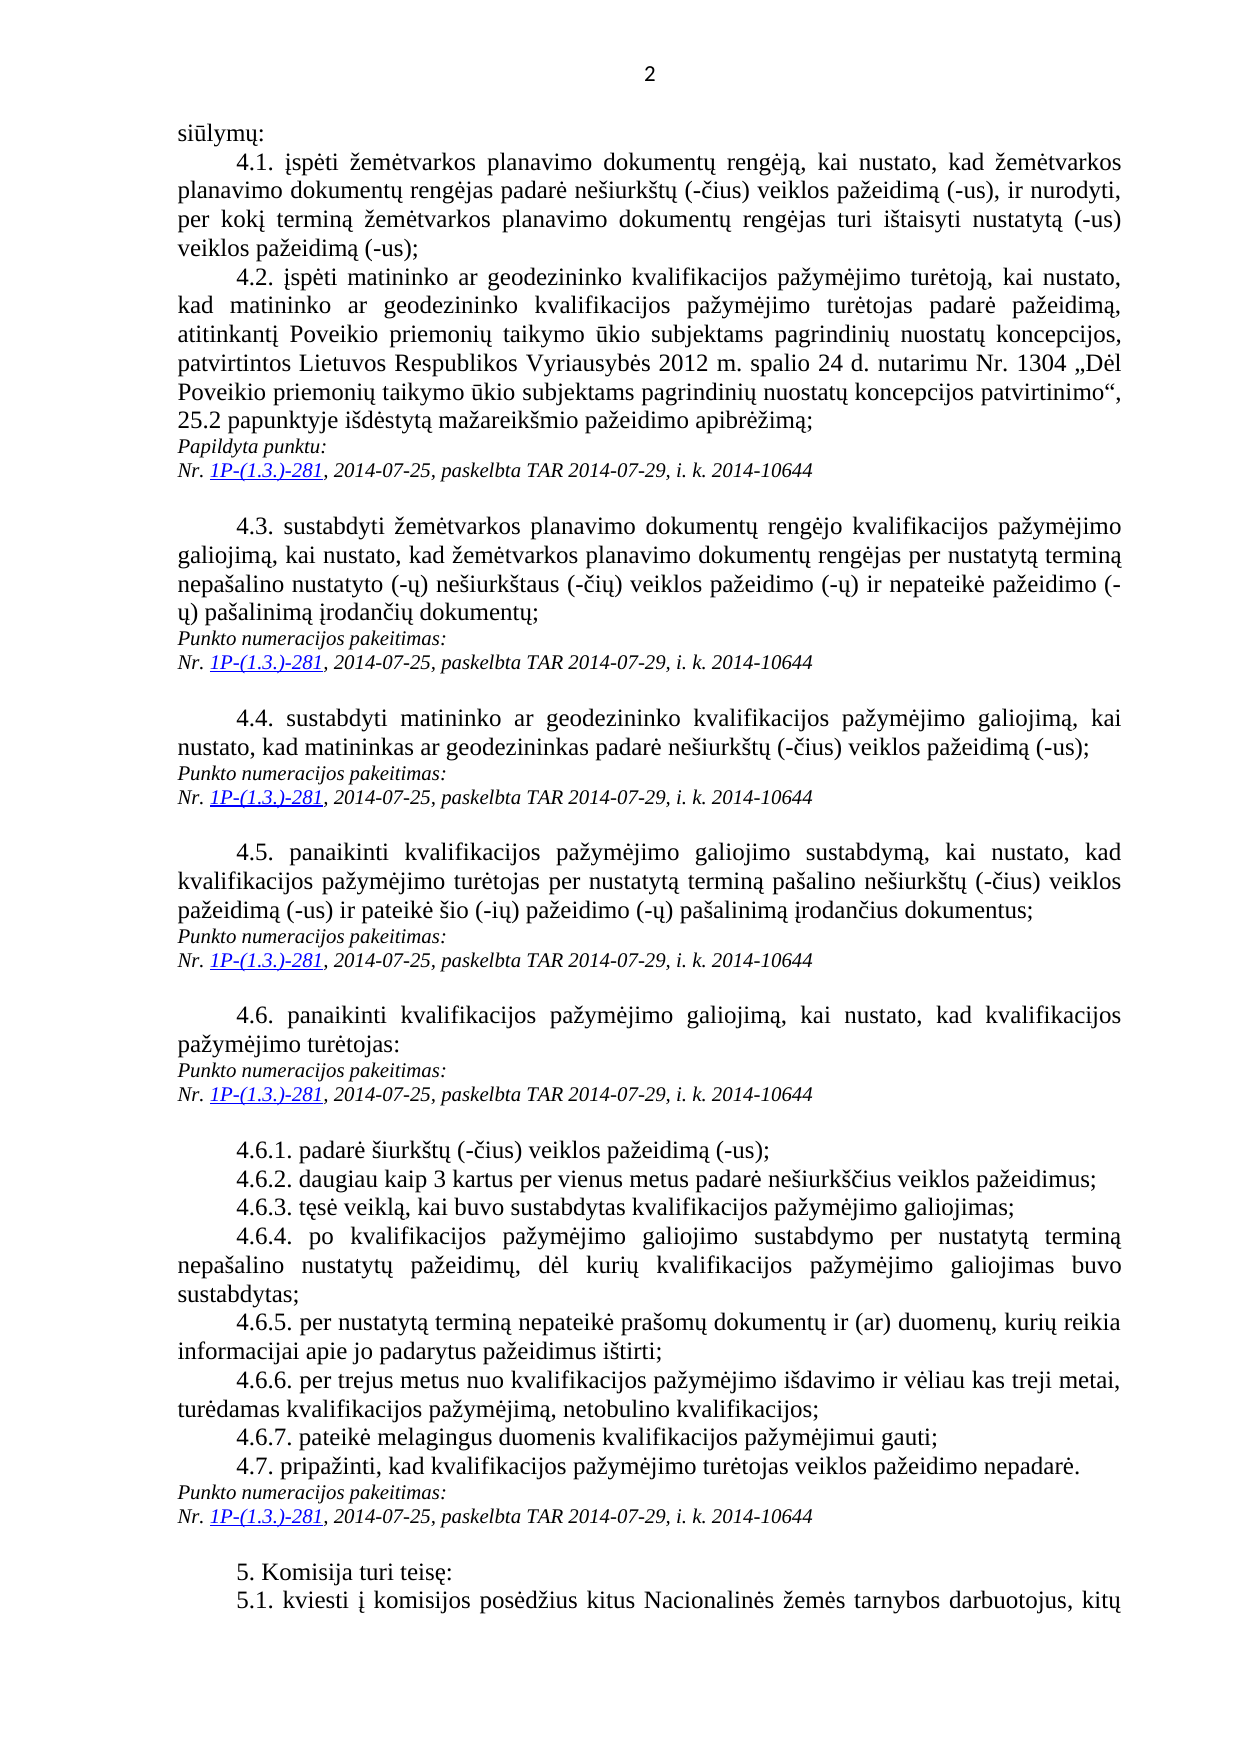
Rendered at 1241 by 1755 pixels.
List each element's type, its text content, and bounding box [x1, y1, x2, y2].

text Nr. 1P-(1.3.)-281, 2014-07-25, paskelbta TAR 2014-07-29, i. k. 2014-10644 [177, 948, 1122, 972]
text 4.5. panaikinti kvalifikacijos pažymėjimo galiojimo sustabdymą, kai nustato, kad kvalifikacijos pažymėjimo turėtojas per nustatytą terminą pašalino nešiurkštų (-čius) veiklos pažeidimą (-us) ir pateikė šio (-ių) pažeidimo (-ų) pašalinimą įrodančius dokumentus; [177, 837, 1122, 924]
text 4.6. panaikinti kvalifikacijos pažymėjimo galiojimą, kai nustato, kad kvalifikacijos pažymėjimo turėtojas: [177, 1001, 1122, 1058]
text 4.6.6. per trejus metus nuo kvalifikacijos pažymėjimo išdavimo ir vėliau kas treji metai, turėdamas kvalifikacijos pažymėjimą, netobulino kvalifikacijos; [177, 1365, 1122, 1422]
text 4.6.1. padarė šiurkštų (-čius) veiklos pažeidimą (-us); [177, 1135, 1122, 1164]
text 4.3. sustabdyti žemėtvarkos planavimo dokumentų rengėjo kvalifikacijos pažymėjimo galiojimą, kai nustato, kad žemėtvarkos planavimo dokumentų rengėjas per nustatytą terminą nepašalino nustatyto (-ų) nešiurkštaus (-čių) veiklos pažeidimo (-ų) ir nepateikė pažeidimo (-ų) pašalinimą įrodančių dokumentų; [177, 511, 1122, 626]
text siūlymų: [177, 118, 1122, 147]
text Nr. 1P-(1.3.)-281, 2014-07-25, paskelbta TAR 2014-07-29, i. k. 2014-10644 [177, 1504, 1122, 1528]
text 4.6.2. daugiau kaip 3 kartus per vienus metus padarė nešiurkščius veiklos pažeidimus; [177, 1164, 1122, 1192]
text Punkto numeracijos pakeitimas: [177, 924, 1122, 948]
text Nr. 1P-(1.3.)-281, 2014-07-25, paskelbta TAR 2014-07-29, i. k. 2014-10644 [177, 458, 1122, 482]
text Papildyta punktu: [177, 434, 1122, 458]
text 5. Komisija turi teisę: [177, 1557, 1122, 1586]
text Nr. 1P-(1.3.)-281, 2014-07-25, paskelbta TAR 2014-07-29, i. k. 2014-10644 [177, 650, 1122, 674]
text Nr. 1P-(1.3.)-281, 2014-07-25, paskelbta TAR 2014-07-29, i. k. 2014-10644 [177, 785, 1122, 809]
text 4.7. pripažinti, kad kvalifikacijos pažymėjimo turėtojas veiklos pažeidimo nepadarė. [177, 1451, 1122, 1480]
text 4.6.4. po kvalifikacijos pažymėjimo galiojimo sustabdymo per nustatytą terminą nepašalino nustatytų pažeidimų, dėl kurių kvalifikacijos pažymėjimo galiojimas buvo sustabdytas; [177, 1221, 1122, 1307]
text 4.2. įspėti matininko ar geodezininko kvalifikacijos pažymėjimo turėtoją, kai nustato, kad matininko ar geodezininko kvalifikacijos pažymėjimo turėtojas padarė pažeidimą, atitinkantį Poveikio priemonių taikymo ūkio subjektams pagrindinių nuostatų koncepcijos, patvirtintos Lietuvos Respublikos Vyriausybės 2012 m. spalio 24 d. nutarimu Nr. 1304 „Dėl Poveikio priemonių taikymo ūkio subjektams pagrindinių nuostatų koncepcijos patvirtinimo“, 25.2 papunktyje išdėstytą mažareikšmio pažeidimo apibrėžimą; [177, 262, 1122, 434]
text Nr. 1P-(1.3.)-281, 2014-07-25, paskelbta TAR 2014-07-29, i. k. 2014-10644 [177, 1082, 1122, 1106]
text Punkto numeracijos pakeitimas: [177, 626, 1122, 650]
text Punkto numeracijos pakeitimas: [177, 761, 1122, 785]
text 4.4. sustabdyti matininko ar geodezininko kvalifikacijos pažymėjimo galiojimą, kai nustato, kad matininkas ar geodezininkas padarė nešiurkštų (-čius) veiklos pažeidimą (-us); [177, 703, 1122, 761]
text 4.6.7. pateikė melagingus duomenis kvalifikacijos pažymėjimui gauti; [177, 1422, 1122, 1451]
text 4.1. įspėti žemėtvarkos planavimo dokumentų rengėją, kai nustato, kad žemėtvarkos planavimo dokumentų rengėjas padarė nešiurkštų (-čius) veiklos pažeidimą (-us), ir nurodyti, per kokį terminą žemėtvarkos planavimo dokumentų rengėjas turi ištaisyti nustatytą (-us) veiklos pažeidimą (-us); [177, 147, 1122, 262]
text Punkto numeracijos pakeitimas: [177, 1058, 1122, 1082]
text 4.6.5. per nustatytą terminą nepateikė prašomų dokumentų ir (ar) duomenų, kurių reikia informacijai apie jo padarytus pažeidimus ištirti; [177, 1307, 1122, 1365]
text 5.1. kviesti į komisijos posėdžius kitus Nacionalinės žemės tarnybos darbuotojus, kitų [177, 1586, 1122, 1614]
text 4.6.3. tęsė veiklą, kai buvo sustabdytas kvalifikacijos pažymėjimo galiojimas; [177, 1192, 1122, 1221]
text Punkto numeracijos pakeitimas: [177, 1480, 1122, 1504]
